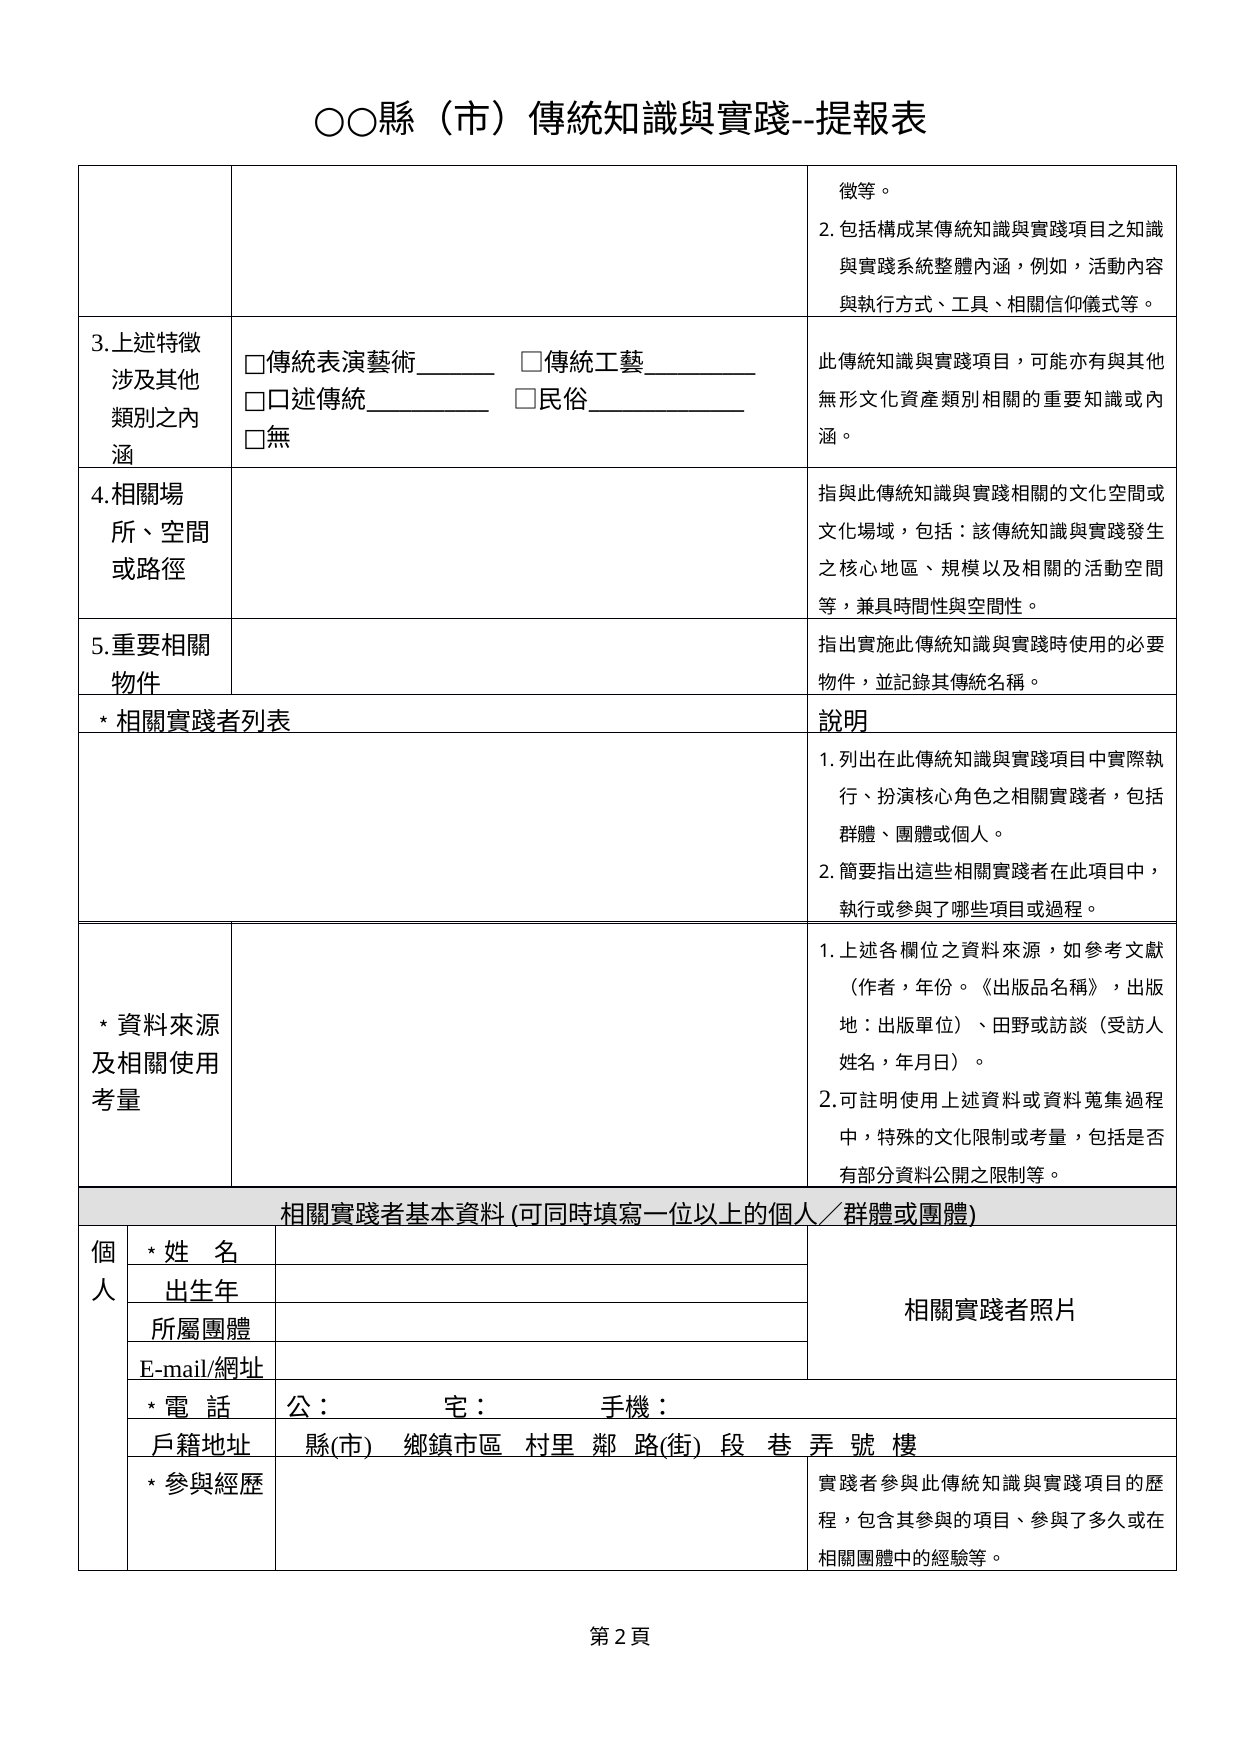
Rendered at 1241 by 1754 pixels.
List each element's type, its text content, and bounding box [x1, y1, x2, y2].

table_cell ﹡相關實踐者列表 [79, 695, 807, 732]
table_cell ﹡姓 名 [128, 1226, 275, 1263]
table_cell [276, 1226, 807, 1263]
table_cell 指與此傳統知識與實踐相關的文化空間或文化場域，包括：該傳統知識與實踐發生之核心地區、規模以及相關的活動空間等，兼具時間性與空間性。 [808, 468, 1176, 618]
table_cell 描述此傳統知識與實踐項目中，可反映族群或地方與環境互動下形塑之生活特色、其所反映的傳統知識內容要項與特徵等。 包括構成某傳統知識與實踐項目之知識與實踐系統整體內涵，例如，活動內容與執行方式、工具、相關信仰儀式等。 [808, 166, 1176, 316]
table_cell [79, 166, 231, 316]
table_cell 所屬團體 [128, 1303, 275, 1341]
table_cell [276, 1265, 807, 1302]
table_cell 公： 宅： 手機： [276, 1380, 1176, 1418]
table_cell □傳統表演藝術_______ □傳統工藝__________ □口述傳統___________ □民俗______________ □無 [232, 317, 807, 467]
table_cell 戶籍地址 [128, 1419, 275, 1456]
table_cell [232, 619, 807, 694]
table_cell [276, 1457, 807, 1570]
table_cell 實踐者參與此傳統知識與實踐項目的歷程，包含其參與的項目、參與了多久或在相關團體中的經驗等。 [808, 1457, 1176, 1570]
table_cell 出生年 [128, 1265, 275, 1302]
table_cell [232, 166, 807, 316]
table_cell 上述特徵涉及其他類別之內涵 [79, 317, 231, 467]
table_cell E-mail/網址 [128, 1342, 275, 1379]
table_cell 指出實施此傳統知識與實踐時使用的必要物件，並記錄其傳統名稱。 [808, 619, 1176, 694]
table_cell 重要相關物件 [79, 619, 231, 694]
table_cell 縣(市) 鄉鎮市區 村里 鄰 路(街) 段 巷 弄 號 樓 [276, 1419, 1176, 1456]
table_cell [276, 1303, 807, 1341]
table_cell [232, 924, 807, 1186]
table_cell 個人 [79, 1226, 127, 1570]
table_cell [276, 1342, 807, 1379]
table_cell 此傳統知識與實踐項目，可能亦有與其他無形文化資產類別相關的重要知識或內涵。 [808, 317, 1176, 467]
table_cell 上述各欄位之資料來源，如參考文獻（作者，年份。《出版品名稱》，出版地：出版單位）、田野或訪談（受訪人姓名，年月日）。 可註明使用上述資料或資料蒐集過程中，特殊的文化限制或考量，包括是否有部分資料公開之限制等。 [808, 924, 1176, 1186]
table_cell 列出在此傳統知識與實踐項目中實際執行、扮演核心角色之相關實踐者，包括群體、團體或個人。 簡要指出這些相關實踐者在此項目中，執行或參與了哪些項目或過程。 [808, 733, 1176, 921]
table_cell 相關場所、空間或路徑 [79, 468, 231, 618]
table_cell ﹡資料來源及相關使用考量 [79, 924, 231, 1186]
table_cell 說明 [808, 695, 1176, 732]
table_cell ﹡參與經歷 [128, 1457, 275, 1570]
table_cell [232, 468, 807, 618]
table_cell ﹡電 話 [128, 1380, 275, 1418]
table_cell [79, 733, 807, 921]
table_cell 相關實踐者照片 [808, 1226, 1176, 1379]
table_cell 相關實踐者基本資料 (可同時填寫一位以上的個人／群體或團體) [79, 1188, 1176, 1225]
